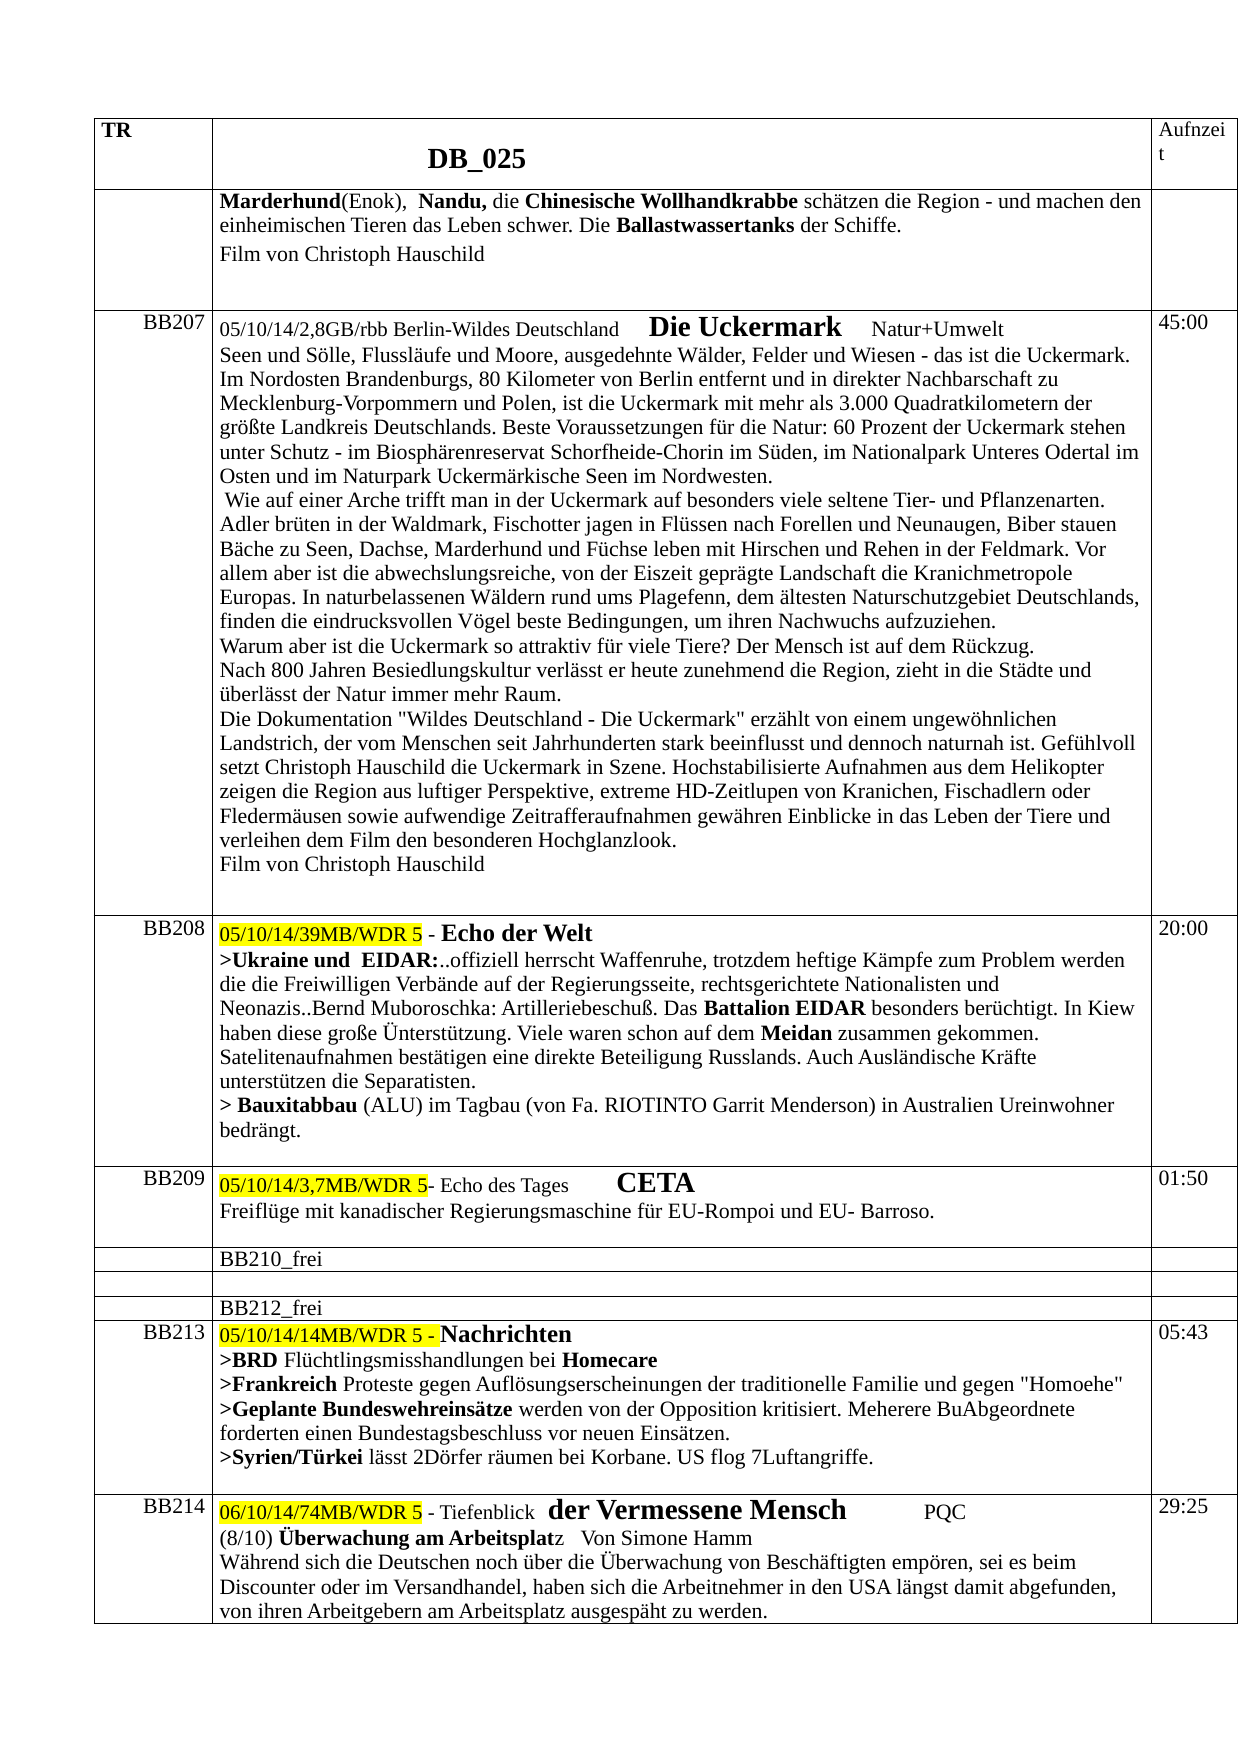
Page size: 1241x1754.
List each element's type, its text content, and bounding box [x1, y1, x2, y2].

table_cell 06/10/14/74MB/WDR 5 - Tiefenblick der Vermessene Mensch PQC (8/10) Überwachung am Arbeitsplatz Von Simone Hamm Während sich die Deutschen noch über die Überwachung von Beschäftigten empören, sei es beim Discounter oder im Versandhandel, haben sich die Arbeitnehmer in den USA längst damit abgefunden, von ihren Arbeitgebern am Arbeitsplatz ausgespäht zu werden. [213, 1495, 1151, 1623]
table_cell [1152, 190, 1237, 310]
table_cell 01:50 [1152, 1167, 1237, 1247]
table_cell 29:25 [1152, 1495, 1237, 1623]
table_header DB_025 [213, 119, 1151, 189]
table_cell 05:43 [1152, 1321, 1237, 1494]
table_header TR [95, 119, 212, 189]
table_cell [213, 1272, 1151, 1296]
table_cell 05/10/14/3,7MB/WDR 5- Echo des Tages CETA Freiflüge mit kanadischer Regierungsmaschine für EU-Rompoi und EU- Barroso. [213, 1167, 1151, 1247]
table_cell 05/10/14/2,8GB/rbb Berlin-Wildes Deutschland Die Uckermark Natur+Umwelt Seen und Sölle, Flussläufe und Moore, ausgedehnte Wälder, Felder und Wiesen - das ist die Uckermark. Im Nordosten Brandenburgs, 80 Kilometer von Berlin entfernt und in direkter Nachbarschaft zu Mecklenburg-Vorpommern und Polen, ist die Uckermark mit mehr als 3.000 Quadratkilometern der größte Landkreis Deutschlands. Beste Voraussetzungen für die Natur: 60 Prozent der Uckermark stehen unter Schutz - im Biosphärenreservat Schorfheide-Chorin im Süden, im Nationalpark Unteres Odertal im Osten und im Naturpark Uckermärkische Seen im Nordwesten. Wie auf einer Arche trifft man in der Uckermark auf besonders viele seltene Tier- und Pflanzenarten. Adler brüten in der Waldmark, Fischotter jagen in Flüssen nach Forellen und Neunaugen, Biber stauen Bäche zu Seen, Dachse, Marderhund und Füchse leben mit Hirschen und Rehen in der Feldmark. Vor allem aber ist die abwechslungsreiche, von der Eiszeit geprägte Landschaft die Kranichmetropole Europas. In naturbelassenen Wäldern rund ums Plagefenn, dem ältesten Naturschutzgebiet Deutschlands, finden die eindrucksvollen Vögel beste Bedingungen, um ihren Nachwuchs aufzuziehen. Warum aber ist die Uckermark so attraktiv für viele Tiere? Der Mensch ist auf dem Rückzug. Nach 800 Jahren Besiedlungskultur verlässt er heute zunehmend die Region, zieht in die Städte und überlässt der Natur immer mehr Raum. Die Dokumentation "Wildes Deutschland - Die Uckermark" erzählt von einem ungewöhnlichen Landstrich, der vom Menschen seit Jahrhunderten stark beeinflusst und dennoch naturnah ist. Gefühlvoll setzt Christoph Hauschild die Uckermark in Szene. Hochstabilisierte Aufnahmen aus dem Helikopter zeigen die Region aus luftiger Perspektive, extreme HD-Zeitlupen von Kranichen, Fischadlern oder Fledermäusen sowie aufwendige Zeitrafferaufnahmen gewähren Einblicke in das Leben der Tiere und verleihen dem Film den besonderen Hochglanzlook. Film von Christoph Hauschild [213, 311, 1151, 915]
table_cell BB210_frei [213, 1248, 1151, 1271]
table_cell [95, 1248, 212, 1271]
table_cell Marderhund(Enok), Nandu, die Chinesische Wollhandkrabbe schätzen die Region - und machen den einheimischen Tieren das Leben schwer. Die Ballastwassertanks der Schiffe. Film von Christoph Hauschild [213, 190, 1151, 310]
table_cell BB214 [95, 1495, 212, 1623]
table_cell 05/10/14/14MB/WDR 5 - Nachrichten >BRD Flüchtlingsmisshandlungen bei Homecare >Frankreich Proteste gegen Auflösungserscheinungen der traditionelle Familie und gegen "Homoehe" >Geplante Bundeswehreinsätze werden von der Opposition kritisiert. Meherere BuAbgeordnete forderten einen Bundestagsbeschluss vor neuen Einsätzen. >Syrien/Türkei lässt 2Dörfer räumen bei Korbane. US flog 7Luftangriffe. [213, 1321, 1151, 1494]
table_cell [95, 1272, 212, 1296]
table_cell BB213 [95, 1321, 212, 1494]
table_cell BB209 [95, 1167, 212, 1247]
table_cell BB207 [95, 311, 212, 915]
table_cell [95, 1297, 212, 1320]
table_cell 05/10/14/39MB/WDR 5 - Echo der Welt >Ukraine und EIDAR:..offiziell herrscht Waffenruhe, trotzdem heftige Kämpfe zum Problem werden die die Freiwilligen Verbände auf der Regierungsseite, rechtsgerichtete Nationalisten und Neonazis..Bernd Muboroschka: Artilleriebeschuß. Das Battalion EIDAR besonders berüchtigt. In Kiew haben diese große Ünterstützung. Viele waren schon auf dem Meidan zusammen gekommen. Satelitenaufnahmen bestätigen eine direkte Beteiligung Russlands. Auch Ausländische Kräfte unterstützen die Separatisten. > Bauxitabbau (ALU) im Tagbau (von Fa. RIOTINTO Garrit Menderson) in Australien Ureinwohner bedrängt. [213, 916, 1151, 1166]
table_cell BB212_frei [213, 1297, 1151, 1320]
table_cell 20:00 [1152, 916, 1237, 1166]
table_cell [1152, 1297, 1237, 1320]
table_cell [1152, 1272, 1237, 1296]
table_cell [1152, 1248, 1237, 1271]
table_header Aufnzeit [1152, 119, 1237, 189]
table_cell 45:00 [1152, 311, 1237, 915]
table_cell BB208 [95, 916, 212, 1166]
table_cell [95, 190, 212, 310]
